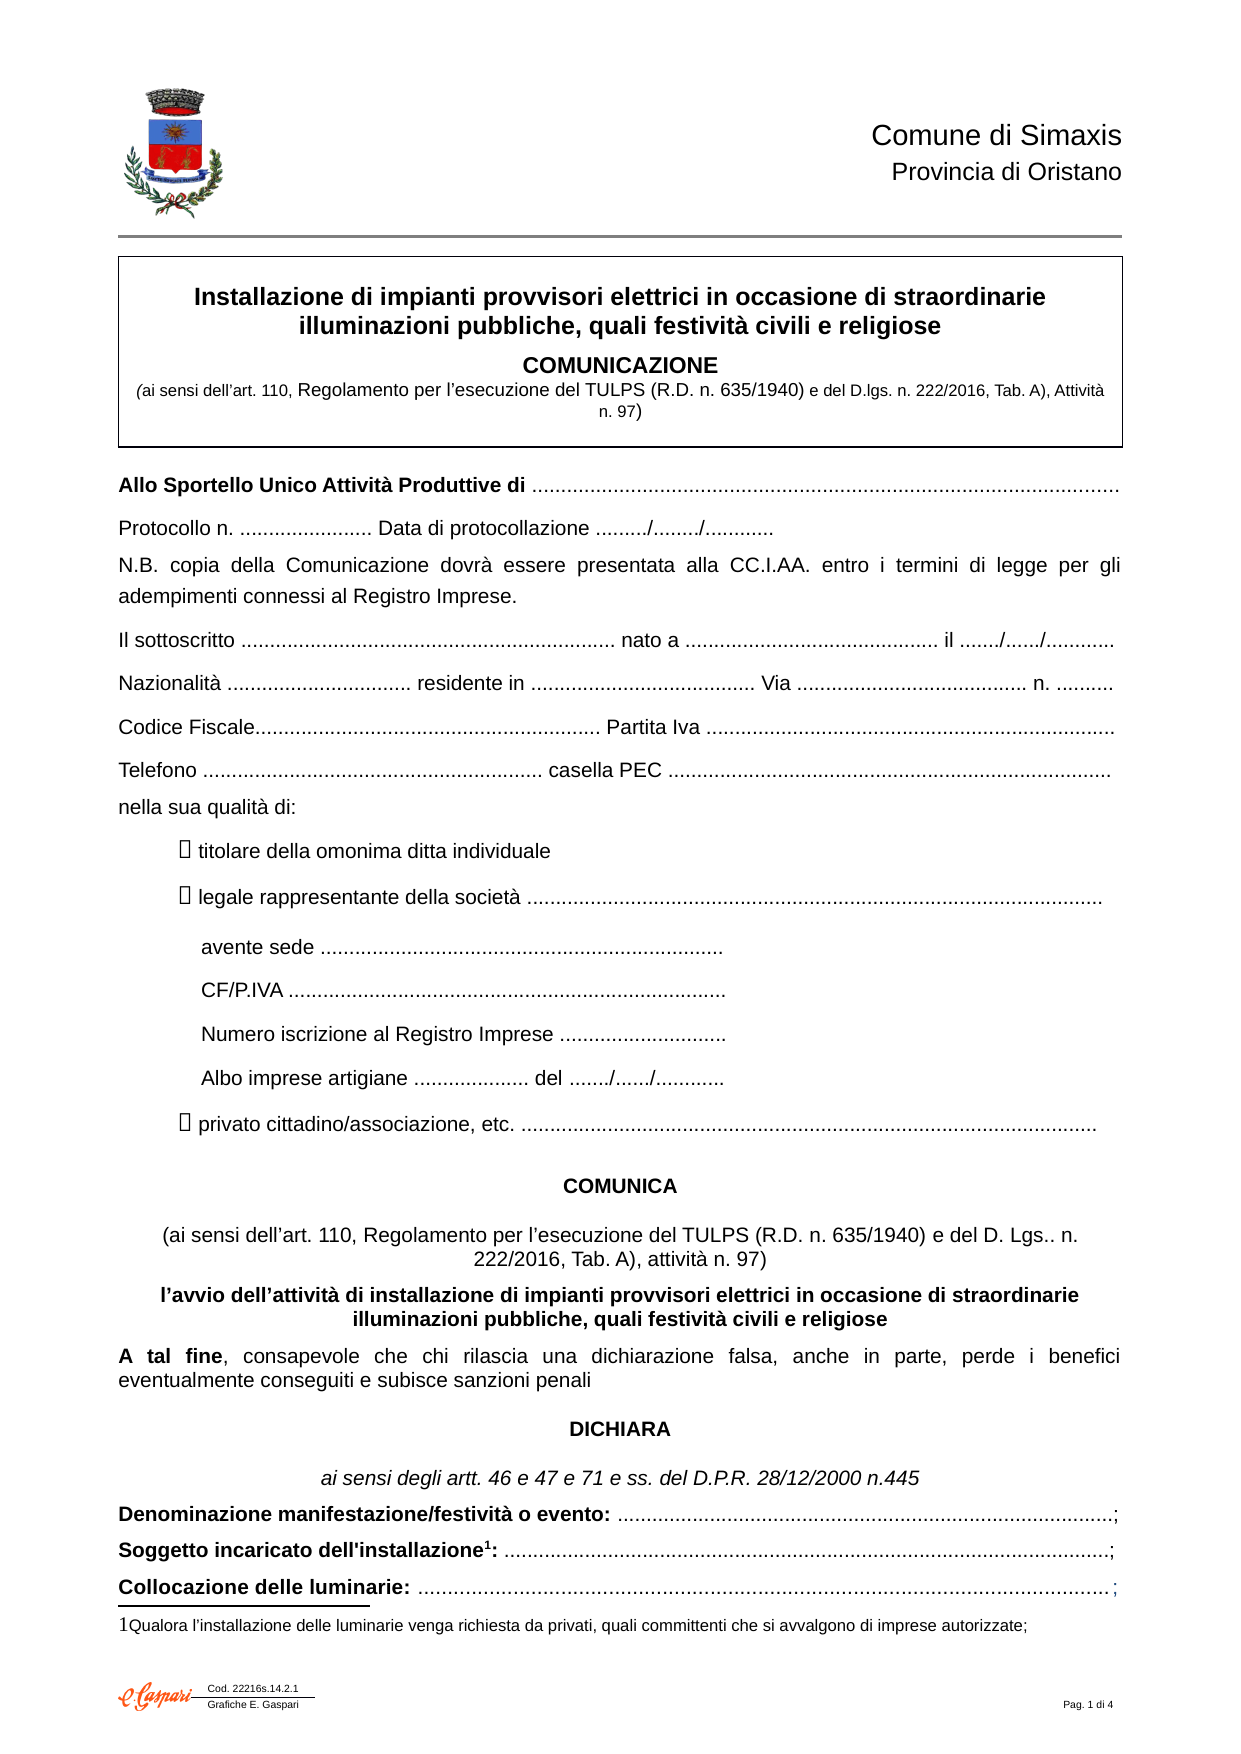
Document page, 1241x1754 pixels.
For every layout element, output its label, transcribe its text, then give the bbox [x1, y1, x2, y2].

text Denominazione manifestazione/festività o evento: ......................................................................................; [118, 1502, 1122, 1526]
text N.B. copia della Comunicazione dovrà essere presentata alla CC.I.AA. entro i termini di legge per gli adempimenti connessi al Registro Imprese. [118, 553, 1122, 608]
text (ai sensi dell’art. 110, Regolamento per l’esecuzione del TULPS (R.D. n. 635/1940) e del D. Lgs.. n. 222/2016, Tab. A), attività n. 97) [118, 1223, 1122, 1271]
picture [118, 1682, 192, 1711]
text  privato cittadino/associazione, etc. .................................................................................................... [177, 1104, 1122, 1138]
text Protocollo n. ....................... Data di protocollazione ........./......../............ [118, 516, 1122, 540]
text Comune di Simaxis [118, 118, 1122, 152]
text Qualora l’installazione delle luminarie venga richiesta da privati, quali committenti che si avvalgono di imprese autorizzate; [118, 1612, 1122, 1636]
text Provincia di Oristano [118, 157, 1122, 185]
text CF/P.IVA ............................................................................ [201, 978, 1122, 1002]
picture [122, 87, 224, 118]
text Collocazione delle luminarie: ....................................................................................................................; [118, 1575, 1122, 1599]
text  legale rappresentante della società .................................................................................................... [177, 878, 1122, 912]
text Nazionalità ................................ residente in ....................................... Via ........................................ n. .......... [118, 671, 1122, 695]
text COMUNICA [118, 1174, 1122, 1198]
text l’avvio dell’attività di installazione di impianti provvisori elettrici in occasione di straordinarie illuminazioni pubbliche, quali festività civili e religiose [118, 1283, 1122, 1331]
text ai sensi degli artt. 46 e 47 e 71 e ss. del D.P.R. 28/12/2000 n.445 [118, 1465, 1122, 1489]
text A tal fine, consapevole che chi rilascia una dichiarazione falsa, anche in parte, perde i benefici eventualmente conseguiti e subisce sanzioni penali [118, 1343, 1122, 1391]
text avente sede ...................................................................... [201, 934, 1122, 958]
text DICHIARA [118, 1416, 1122, 1440]
text nella sua qualità di: [118, 795, 1122, 819]
text Allo Sportello Unico Attività Produttive di [118, 472, 1122, 496]
text Il sottoscritto ................................................................. nato a ............................................ il ......./....../............ [118, 627, 1122, 651]
text  titolare della omonima ditta individuale [177, 831, 1122, 865]
text Telefono ........................................................... casella PEC ............................................................................. [118, 758, 1122, 782]
picture [122, 152, 224, 157]
table_header Installazione di impianti provvisori elettrici in occasione di straordinarie illuminazioni pubbliche, quali festività civili e religiose COMUNICAZIONE (ai sensi dell’art. 110, Regolamento per l’esecuzione del TULPS (R.D. n. 635/1940) e del D.lgs. n. 222/2016, Tab. A), Attività n. 97) [119, 257, 1122, 446]
text Numero iscrizione al Registro Imprese ............................. [201, 1022, 1122, 1046]
text Codice Fiscale............................................................ Partita Iva ....................................................................... [118, 715, 1122, 739]
text Soggetto incaricato dell'installazione: .........................................................................................................; [118, 1538, 1122, 1562]
text Albo imprese artigiane .................... del ......./....../............ [201, 1066, 1122, 1089]
picture [122, 185, 224, 219]
